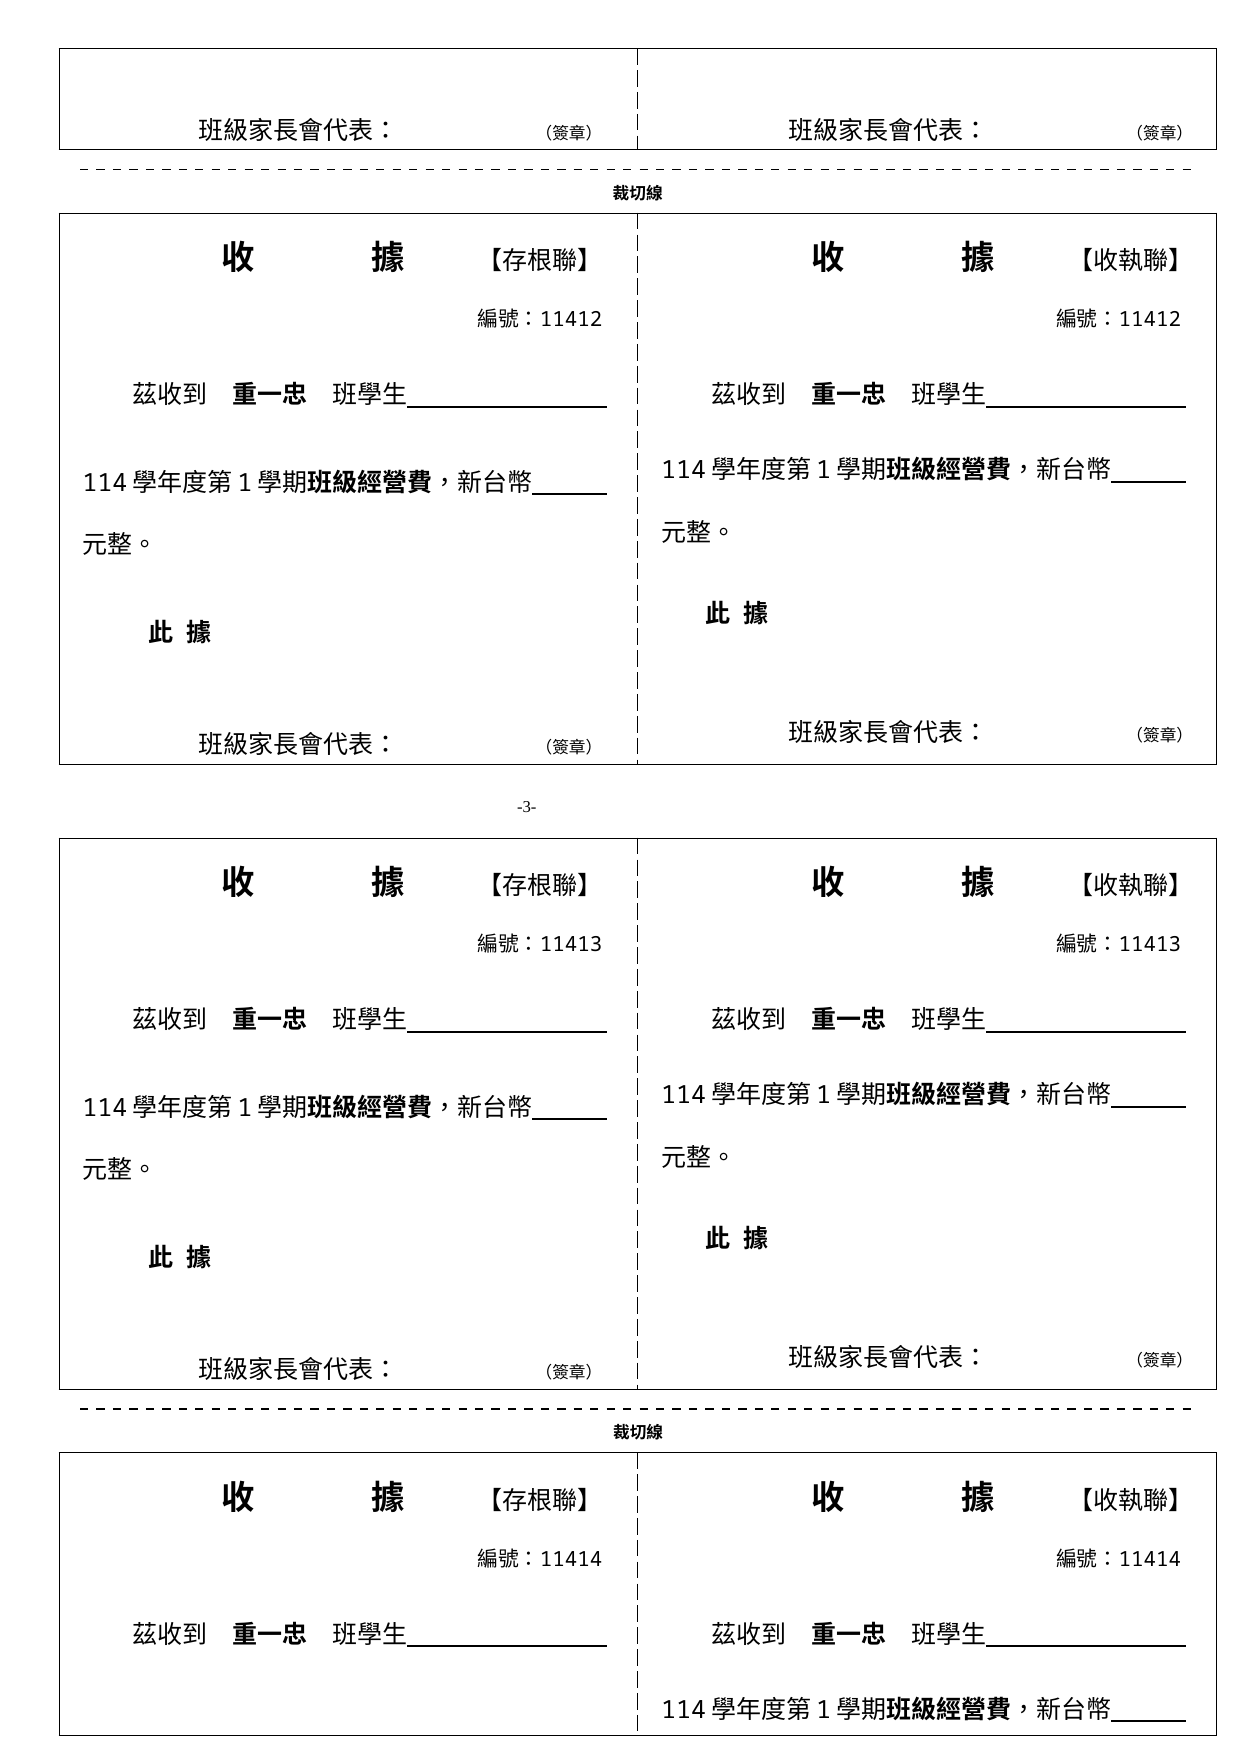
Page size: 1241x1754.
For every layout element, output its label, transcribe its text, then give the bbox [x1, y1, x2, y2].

table_cell 裁切線 [59, 1390, 1216, 1452]
table_cell 收 據 【存根聯】 編號：11414 茲收到 重一忠 班學生 [60, 1453, 638, 1734]
table_cell 班級家長會代表： （簽章） [638, 49, 1216, 149]
table_cell 班級家長會代表： （簽章） [60, 49, 638, 149]
table_cell 收 據 【收執聯】 編號：11414 茲收到 重一忠 班學生 114學年度第1學期班級經營費，新台幣 [638, 1453, 1216, 1734]
table_header 收 據 【存根聯】 編號：11413 茲收到 重一忠 班學生 114學年度第1學期班級經營費，新台幣 元整。 此 據 班級家長會代表： （簽章） [60, 839, 638, 1389]
table_cell 收 據 【存根聯】 編號：11412 茲收到 重一忠 班學生 114學年度第1學期班級經營費，新台幣 元整。 此 據 班級家長會代表： （簽章） [60, 214, 638, 764]
text -3- [517, 765, 1211, 827]
table_cell 裁切線 [59, 150, 1216, 213]
table_header 收 據 【收執聯】 編號：11413 茲收到 重一忠 班學生 114學年度第1學期班級經營費，新台幣 元整。 此 據 班級家長會代表： （簽章） [638, 839, 1216, 1389]
table_cell 收 據 【收執聯】 編號：11412 茲收到 重一忠 班學生 114學年度第1學期班級經營費，新台幣 元整。 此 據 班級家長會代表： （簽章） [638, 214, 1216, 764]
